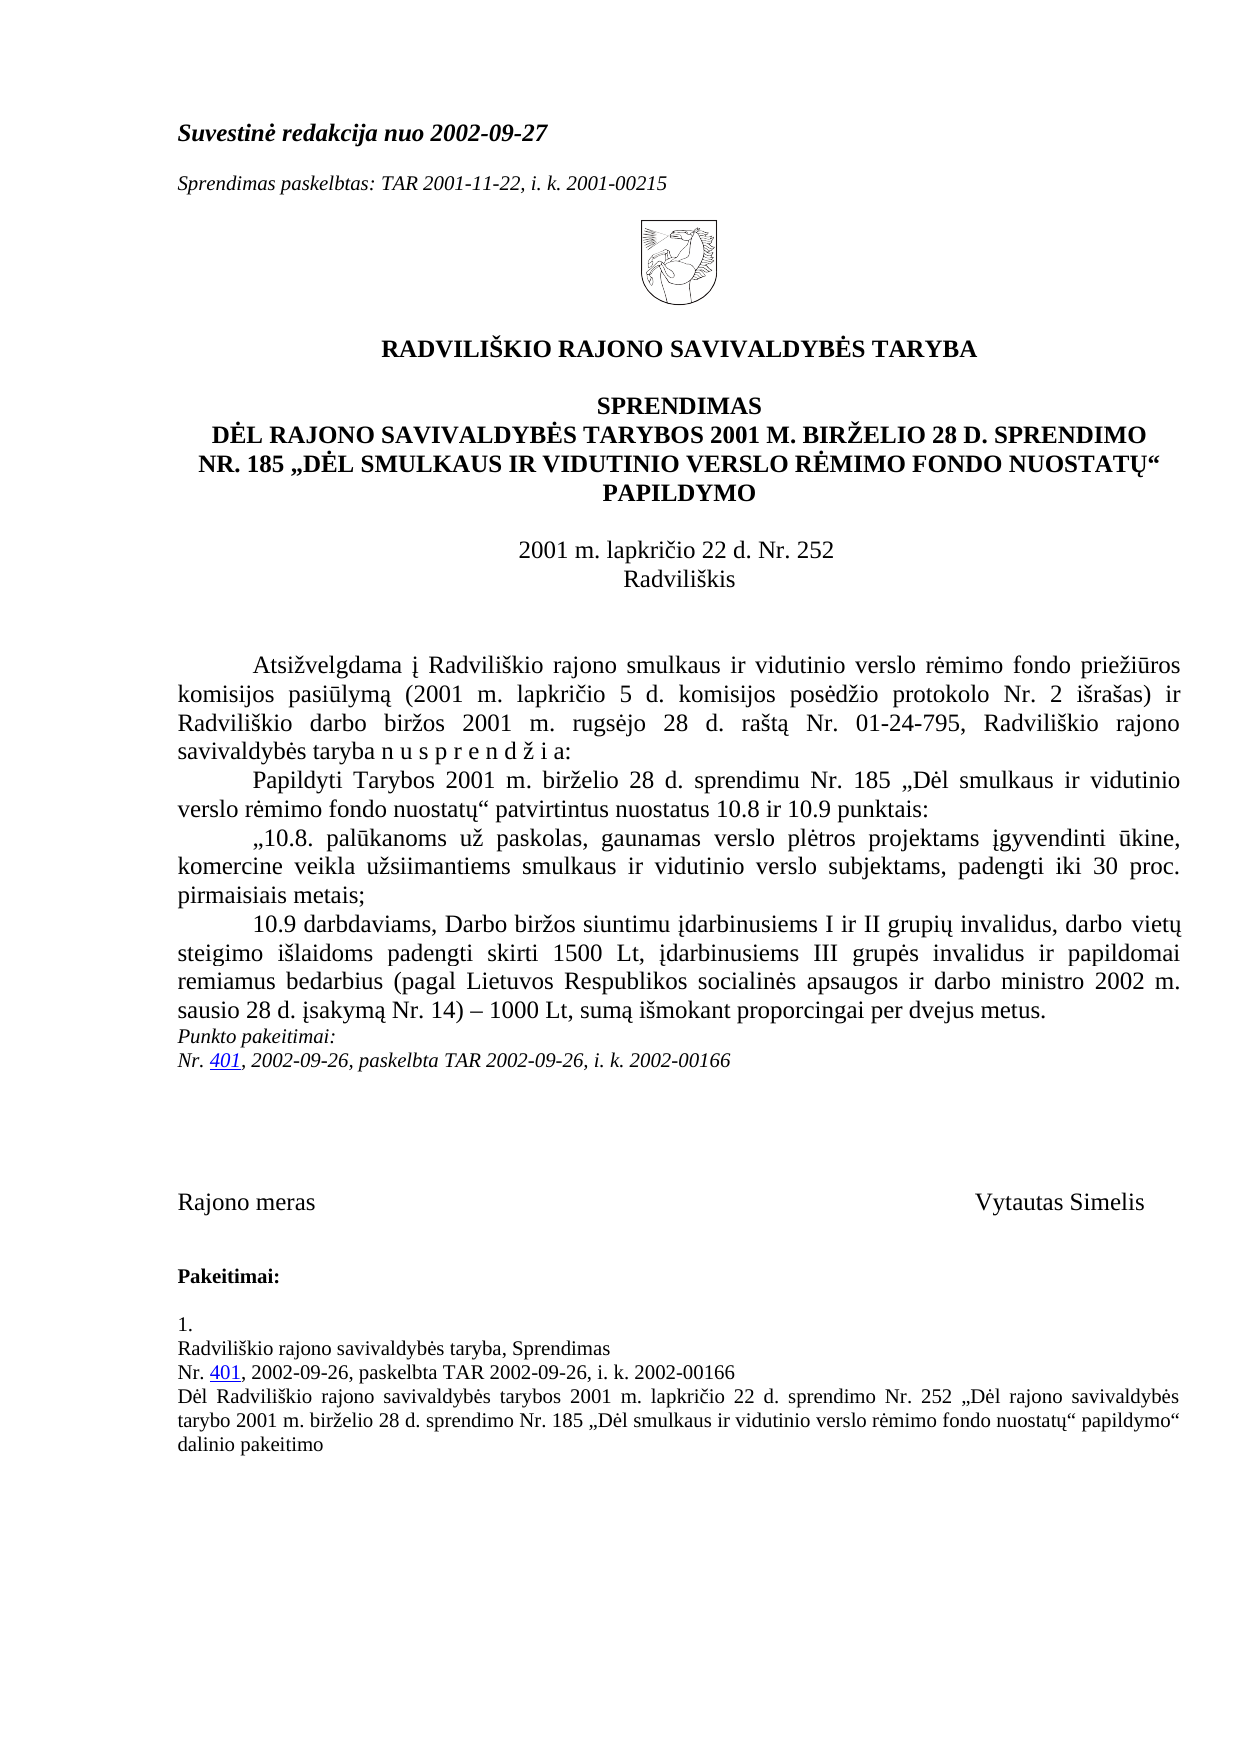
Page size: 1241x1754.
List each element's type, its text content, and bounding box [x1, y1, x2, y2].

text Pakeitimai: [177, 1264, 1181, 1288]
text DĖL RAJONO SAVIVALDYBĖS TARYBOS 2001 M. BIRŽELIO 28 D. SPRENDIMO NR. 185 „DĖL SMULKAUS IR VIDUTINIO VERSLO RĖMIMO FONDO NUOSTATŲ“ PAPILDYMO [177, 420, 1181, 506]
text Atsižvelgdama į Radviliškio rajono smulkaus ir vidutinio verslo rėmimo fondo priežiūros komisijos pasiūlymą (2001 m. lapkričio 5 d. komisijos posėdžio protokolo Nr. 2 išrašas) ir Radviliškio darbo biržos 2001 m. rugsėjo 28 d. raštą Nr. 01-24-795, Radviliškio rajono savivaldybės taryba n u s p r e n d ž i a: [177, 650, 1181, 765]
text 1. [177, 1312, 1181, 1336]
text Nr. 401, 2002-09-26, paskelbta TAR 2002-09-26, i. k. 2002-00166 [177, 1048, 1181, 1072]
text Radviliškio rajono savivaldybės taryba, Sprendimas [177, 1336, 1181, 1360]
text Rajono meras Vytautas Simelis [177, 1187, 1181, 1216]
text Nr. 401, 2002-09-26, paskelbta TAR 2002-09-26, i. k. 2002-00166 [177, 1360, 1181, 1384]
text SPRENDIMAS [177, 391, 1181, 420]
text RADVILIŠKIO RAJONO SAVIVALDYBĖS TARYBA [177, 334, 1181, 363]
text Radviliškis [177, 564, 1181, 593]
text 2001 m. lapkričio 22 d. Nr. 252 [177, 535, 1181, 564]
text 10.9 darbdaviams, Darbo biržos siuntimu įdarbinusiems I ir II grupių invalidus, darbo vietų steigimo išlaidoms padengti skirti 1500 Lt, įdarbinusiems III grupės invalidus ir papildomai remiamus bedarbius (pagal Lietuvos Respublikos socialinės apsaugos ir darbo ministro 2002 m. sausio 28 d. įsakymą Nr. 14) – 1000 Lt, sumą išmokant proporcingai per dvejus metus. [177, 909, 1181, 1024]
text „10.8. palūkanoms už paskolas, gaunamas verslo plėtros projektams įgyvendinti ūkine, komercine veikla užsiimantiems smulkaus ir vidutinio verslo subjektams, padengti iki 30 proc. pirmaisiais metais; [177, 823, 1181, 909]
text Punkto pakeitimai: [177, 1024, 1181, 1048]
text Papildyti Tarybos 2001 m. birželio 28 d. sprendimu Nr. 185 „Dėl smulkaus ir vidutinio verslo rėmimo fondo nuostatų“ patvirtintus nuostatus 10.8 ir 10.9 punktais: [177, 765, 1181, 823]
text Suvestinė redakcija nuo 2002-09-27 [177, 118, 1181, 147]
text Sprendimas paskelbtas: TAR 2001-11-22, i. k. 2001-00215 [177, 171, 1181, 195]
text Dėl Radviliškio rajono savivaldybės tarybos 2001 m. lapkričio 22 d. sprendimo Nr. 252 „Dėl rajono savivaldybės tarybo 2001 m. birželio 28 d. sprendimo Nr. 185 „Dėl smulkaus ir vidutinio verslo rėmimo fondo nuostatų“ papildymo“ dalinio pakeitimo [177, 1384, 1181, 1456]
